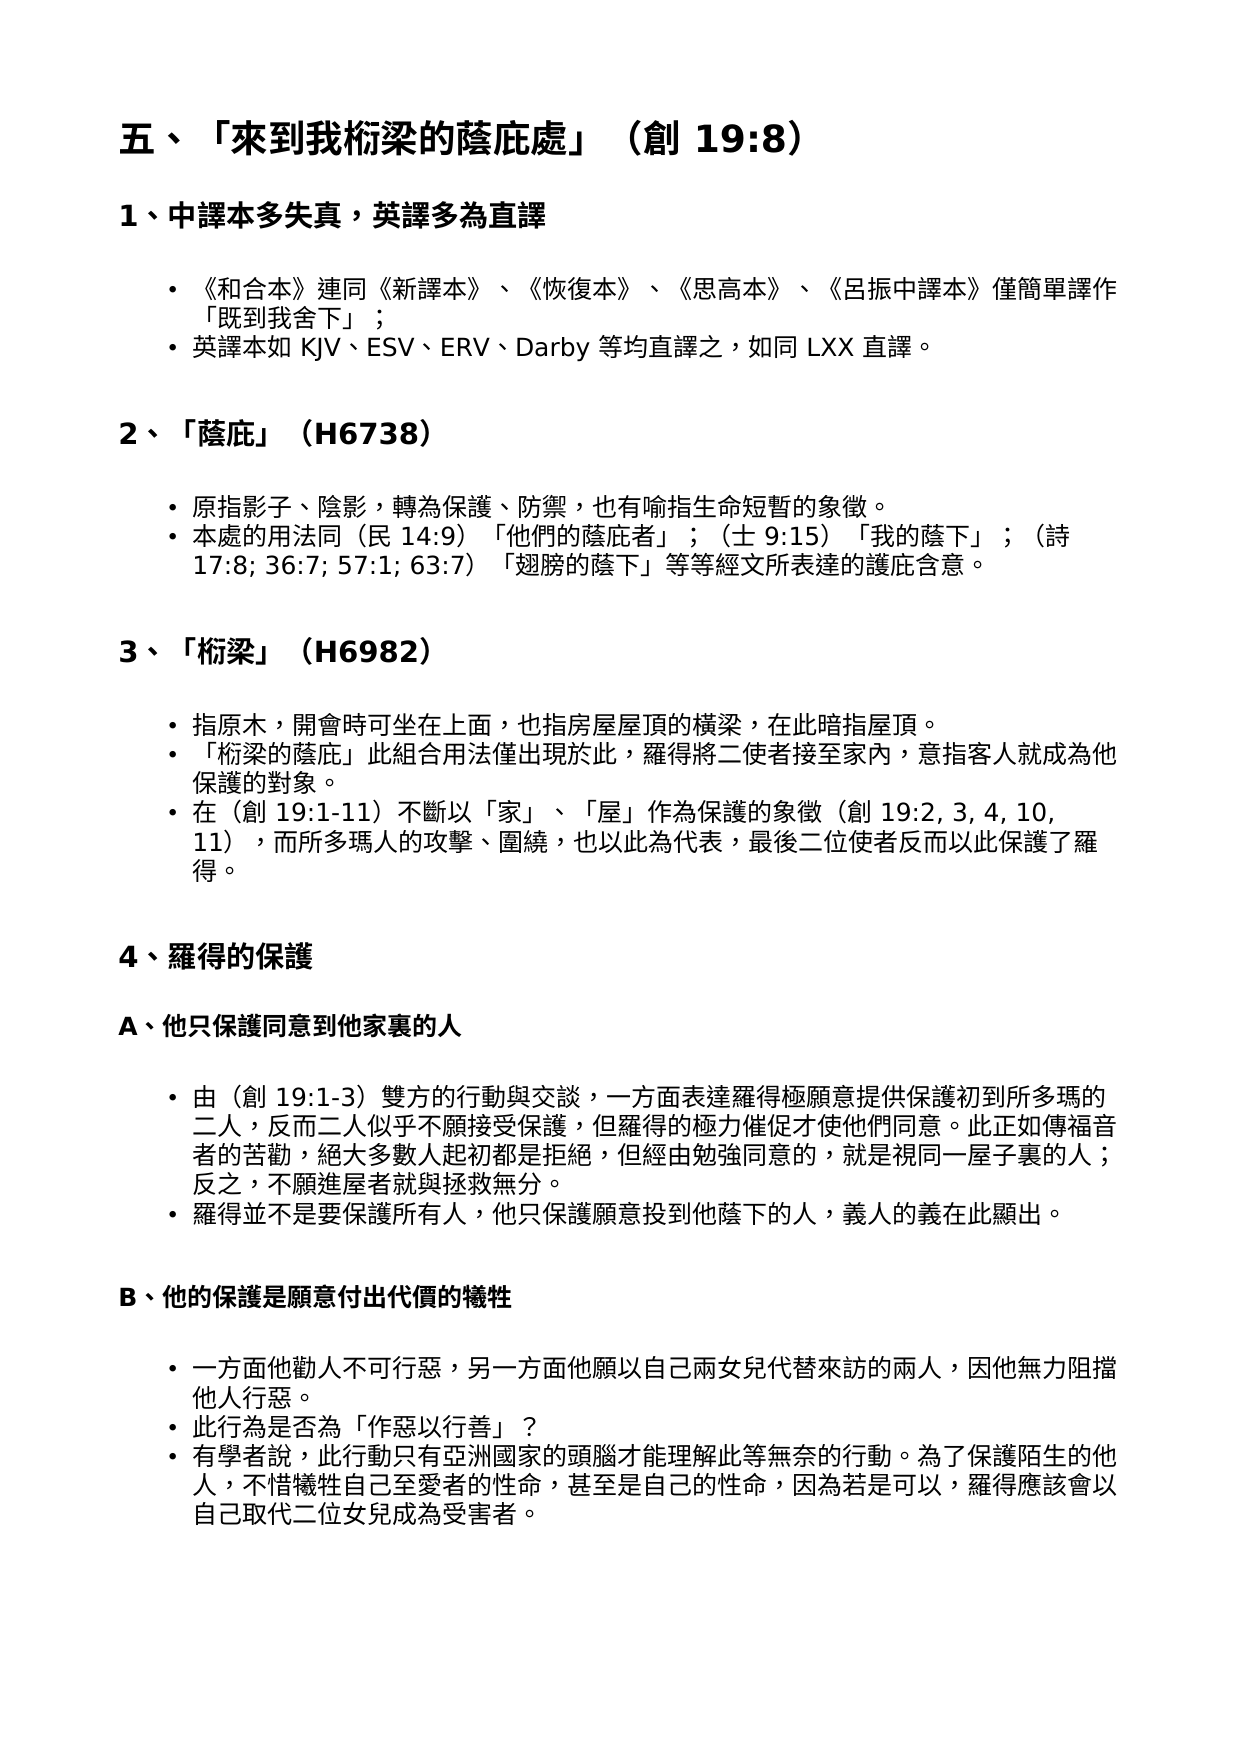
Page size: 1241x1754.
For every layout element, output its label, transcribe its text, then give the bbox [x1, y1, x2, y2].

list 一方面他勸人不可行惡，另一方面他願以自己兩女兒代替來訪的兩人，因他無力阻擋他人行惡。 [177, 1354, 1122, 1413]
list 原指影子、陰影，轉為保護、防禦，也有喻指生命短暫的象徵。 [177, 493, 1122, 522]
list 在（創 19:1-11）不斷以「家」、「屋」作為保護的象徵（創 19:2, 3, 4, 10, 11），而所多瑪人的攻擊、圍繞，也以此為代表，最後二位使者反而以此保護了羅得。 [177, 798, 1122, 886]
list 英譯本如 KJV、ESV、ERV、Darby 等均直譯之，如同 LXX 直譯。 [177, 333, 1122, 363]
list 有學者說，此行動只有亞洲國家的頭腦才能理解此等無奈的行動。為了保護陌生的他人，不惜犧牲自己至愛者的性命，甚至是自己的性命，因為若是可以，羅得應該會以自己取代二位女兒成為受害者。 [177, 1442, 1122, 1529]
subtitle 五、「來到我椼梁的蔭庇處」（創 19:8） [118, 118, 1122, 162]
list 由（創 19:1-3）雙方的行動與交談，一方面表達羅得極願意提供保護初到所多瑪的二人，反而二人似乎不願接受保護，但羅得的極力催促才使他們同意。此正如傳福音者的苦勸，絕大多數人起初都是拒絕，但經由勉強同意的，就是視同一屋子裏的人；反之，不願進屋者就與拯救無分。 [177, 1083, 1122, 1200]
list 羅得並不是要保護所有人，他只保護願意投到他蔭下的人，義人的義在此顯出。 [177, 1200, 1122, 1229]
subtitle B、他的保護是願意付出代價的犧牲 [118, 1283, 1122, 1313]
subtitle 3、「椼梁」（H6982） [118, 635, 1122, 669]
list 本處的用法同（民 14:9）「他們的蔭庇者」；（士 9:15）「我的蔭下」；（詩 17:8; 36:7; 57:1; 63:7）「翅膀的蔭下」等等經文所表達的護庇含意。 [177, 522, 1122, 581]
list 此行為是否為「作惡以行善」？ [177, 1413, 1122, 1442]
subtitle 4、羅得的保護 [118, 941, 1122, 974]
list 指原木，開會時可坐在上面，也指房屋屋頂的橫梁，在此暗指屋頂。 [177, 711, 1122, 740]
subtitle 2、「蔭庇」（H6738） [118, 417, 1122, 451]
list 「椼梁的蔭庇」此組合用法僅出現於此，羅得將二使者接至家內，意指客人就成為他保護的對象。 [177, 740, 1122, 798]
list 《和合本》連同《新譯本》、《恢復本》、《思高本》、《呂振中譯本》僅簡單譯作「既到我舍下」； [177, 275, 1122, 333]
subtitle A、他只保護同意到他家裏的人 [118, 1012, 1122, 1041]
subtitle 1、中譯本多失真，英譯多為直譯 [118, 199, 1122, 233]
